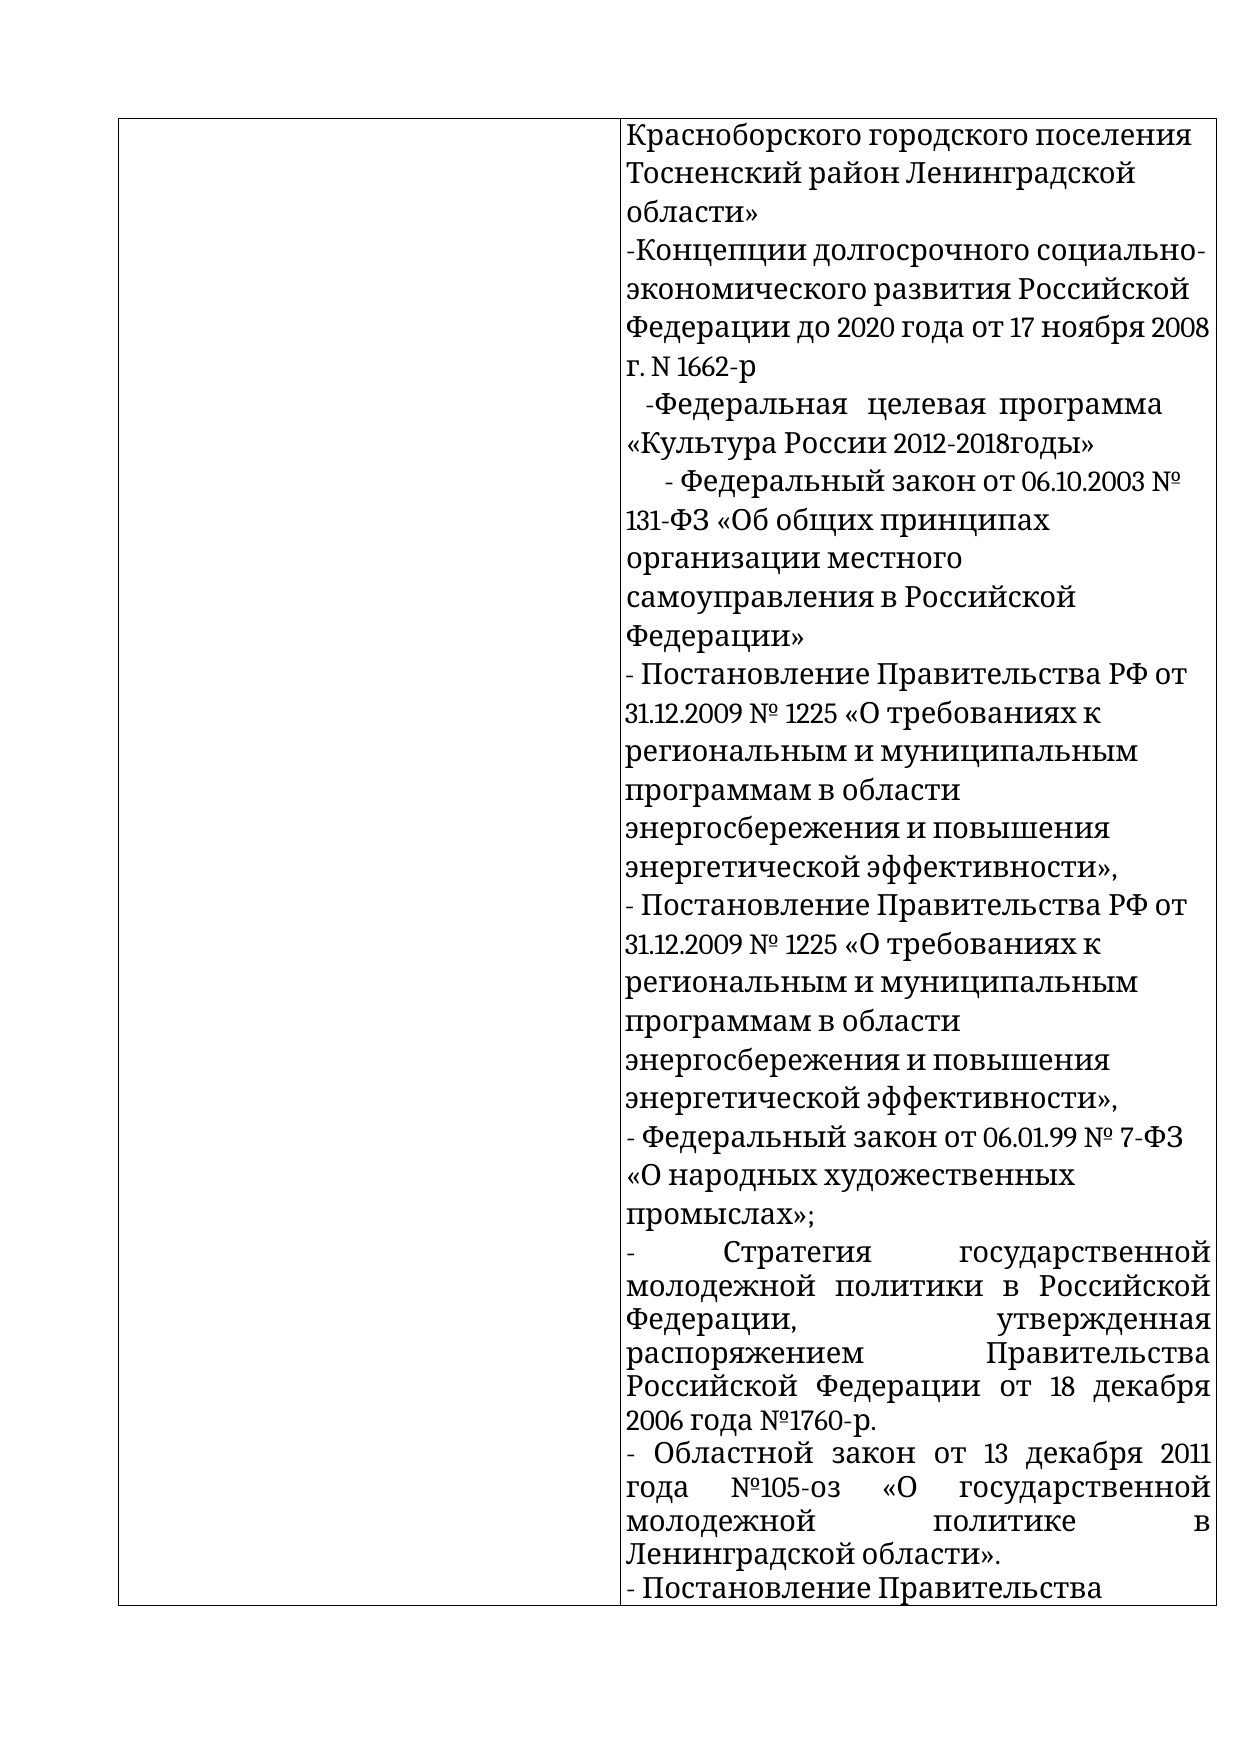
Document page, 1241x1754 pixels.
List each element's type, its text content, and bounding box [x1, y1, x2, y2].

table_cell Красноборского городского поселения Тосненский район Ленинградской области» -Концепции долгосрочного социально-экономического развития Российской Федерации до 2020 года от 17 ноября 2008 г. N 1662-р -Федеральная целевая программа «Культура России 2012-2018годы» - Федеральный закон от 06.10.2003 № 131-ФЗ «Об общих принципах организации местного самоуправления в Российской Федерации» - Постановление Правительства РФ от 31.12.2009 № 1225 «О требованиях к региональным и муниципальным программам в области энергосбережения и повышения энергетической эффективности», - Постановление Правительства РФ от 31.12.2009 № 1225 «О требованиях к региональным и муниципальным программам в области энергосбережения и повышения энергетической эффективности», - Федеральный закон от 06.01.99 № 7-ФЗ «О народных художественных промыслах»; - Стратегия государственной молодежной политики в Российской Федерации, утвержденная распоряжением Правительства Российской Федерации от 18 декабря 2006 года №1760-р. - Областной закон от 13 декабря 2011 года №105-оз «О государственной молодежной политике в Ленинградской области». - Постановление Правительства [621, 119, 1216, 1605]
table_cell [119, 119, 620, 1605]
